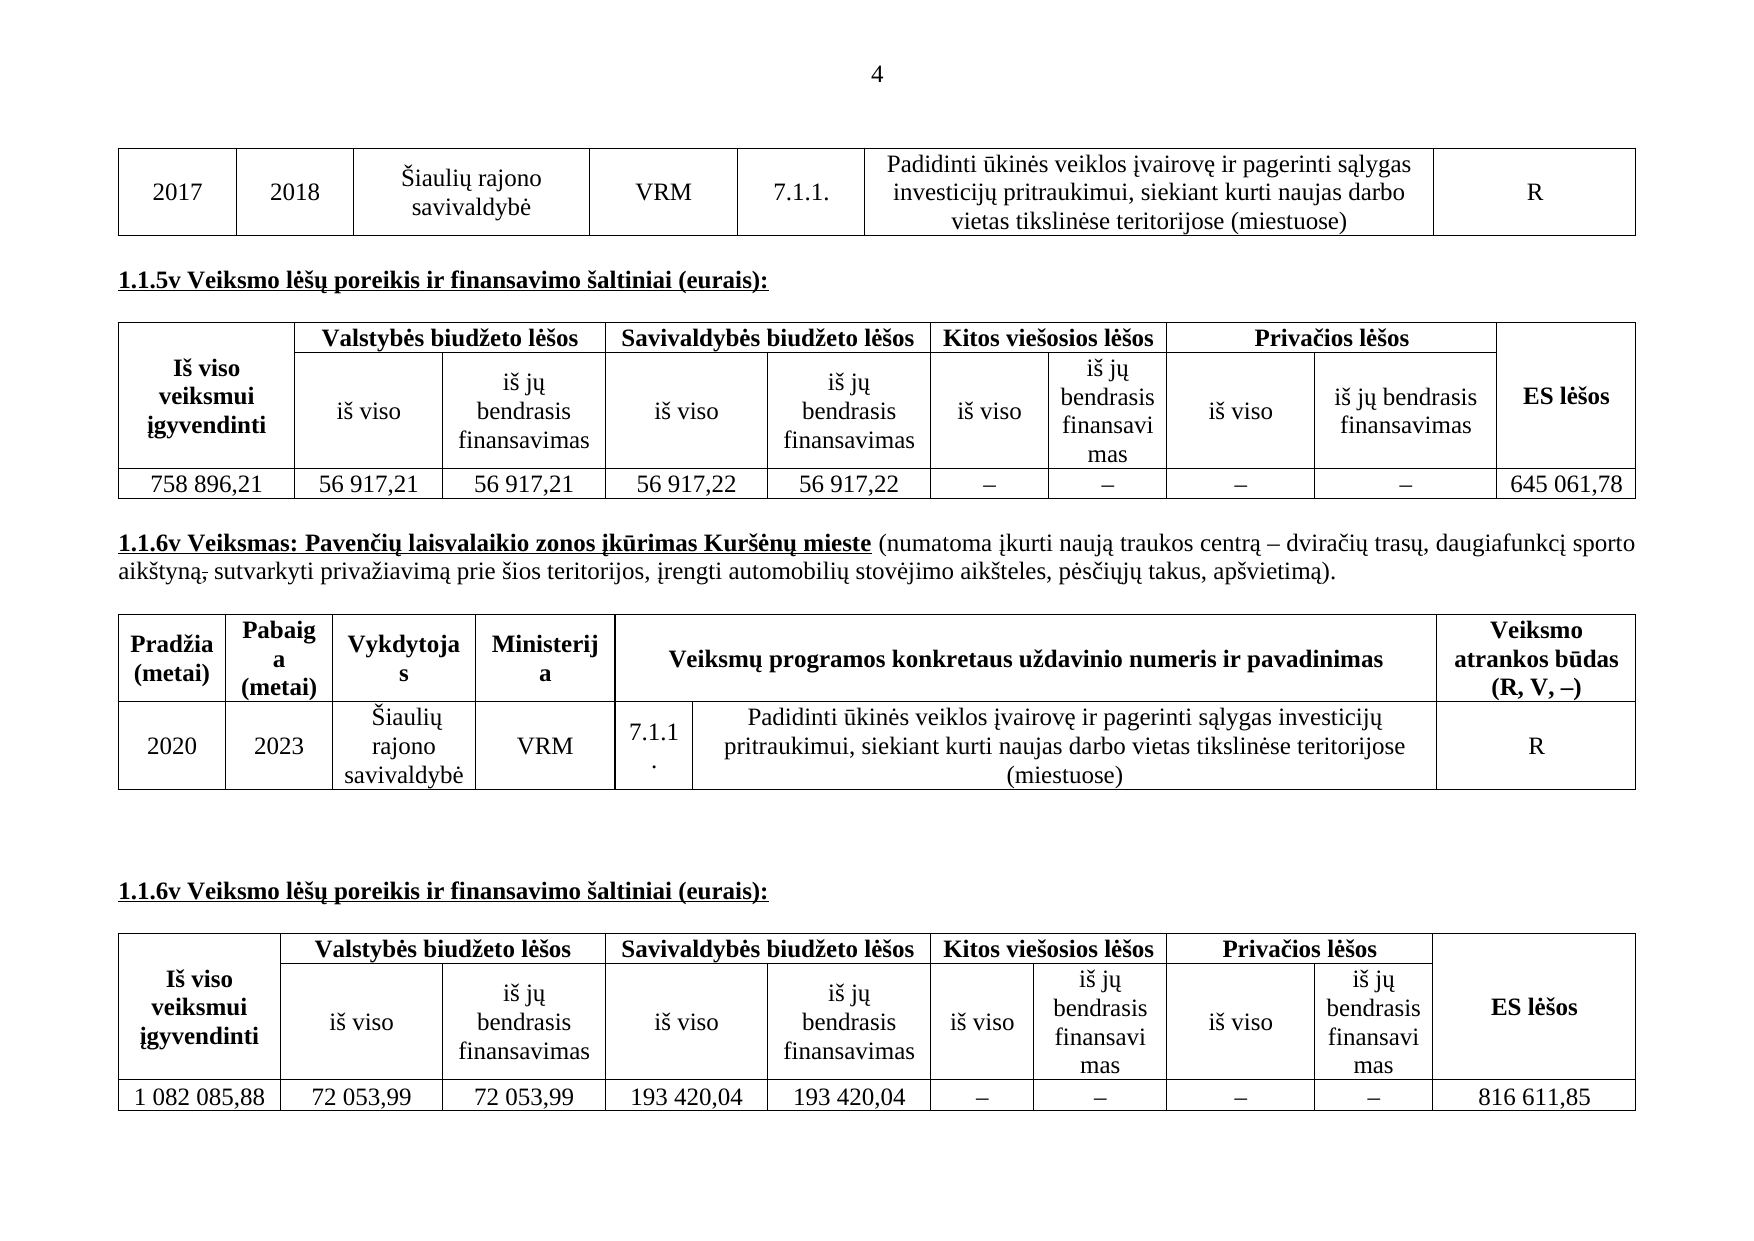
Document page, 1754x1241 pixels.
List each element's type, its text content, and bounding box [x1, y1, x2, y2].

table_cell 816 611,85 [1433, 1080, 1635, 1110]
table_header Valstybės biudžeto lėšos [281, 934, 605, 963]
table_cell – [1315, 469, 1496, 498]
table_header Privačios lėšos [1167, 323, 1496, 352]
table_cell 56 917,22 [768, 469, 930, 498]
table_cell 72 053,99 [281, 1080, 442, 1110]
table_cell VRM [476, 702, 614, 788]
table_cell 56 917,22 [606, 469, 767, 498]
table_header ES lėšos [1497, 323, 1635, 468]
table_cell 2020 [119, 702, 225, 788]
table_cell iš viso [606, 964, 767, 1079]
table_cell – [1034, 1080, 1166, 1110]
table_header Pabaiga (metai) [226, 615, 332, 701]
table_header Savivaldybės biudžeto lėšos [606, 323, 930, 352]
table_cell iš viso [295, 353, 442, 468]
table_cell 645 061,78 [1497, 469, 1635, 498]
table_cell 193 420,04 [768, 1080, 930, 1110]
text 1.1.6v Veiksmo lėšų poreikis ir finansavimo šaltiniai (eurais): [118, 876, 1636, 904]
table_cell – [931, 469, 1048, 498]
table_header Vykdytojas [333, 615, 475, 701]
table_cell R [1437, 702, 1635, 788]
table_cell – [1167, 1080, 1314, 1110]
table_header Veiksmo atrankos būdas (R, V, –) [1437, 615, 1635, 701]
table_cell iš viso [931, 353, 1048, 468]
table_cell 7.1.1. [616, 702, 692, 788]
table_cell – [1167, 469, 1314, 498]
table_cell R [1434, 149, 1635, 235]
table_cell 758 896,21 [119, 469, 294, 498]
table_cell – [1315, 1080, 1432, 1110]
table_cell iš jų bendrasis finansavimas [1034, 964, 1166, 1079]
table_cell iš jų bendrasis finansavimas [1315, 964, 1432, 1079]
table_header Kitos viešosios lėšos [931, 323, 1166, 352]
table_cell iš jų bendrasis finansavimas [768, 353, 930, 468]
table_cell 1 082 085,88 [119, 1080, 280, 1110]
table_cell 193 420,04 [606, 1080, 767, 1110]
table_cell 2023 [226, 702, 332, 788]
table_header Ministerija [476, 615, 614, 701]
table_cell iš viso [606, 353, 767, 468]
table_cell Šiaulių rajono savivaldybė [333, 702, 475, 788]
text 1.1.5v Veiksmo lėšų poreikis ir finansavimo šaltiniai (eurais): [118, 265, 1636, 293]
table_header Veiksmų programos konkretaus uždavinio numeris ir pavadinimas [616, 615, 1436, 701]
table_cell Padidinti ūkinės veiklos įvairovę ir pagerinti sąlygas investicijų pritraukimui, siekiant kurti naujas darbo vietas tikslinėse teritorijose (miestuose) [693, 702, 1436, 788]
table_cell iš jų bendrasis finansavimas [768, 964, 930, 1079]
table_cell iš jų bendrasis finansavimas [1315, 353, 1496, 468]
table_header Savivaldybės biudžeto lėšos [606, 934, 930, 963]
table_cell VRM [590, 149, 737, 235]
table_cell iš jų bendrasis finansavimas [1049, 353, 1166, 468]
table_cell 7.1.1. [738, 149, 864, 235]
table_cell Padidinti ūkinės veiklos įvairovę ir pagerinti sąlygas investicijų pritraukimui, siekiant kurti naujas darbo vietas tikslinėse teritorijose (miestuose) [865, 149, 1433, 235]
table_header ES lėšos [1433, 934, 1635, 1079]
table_cell – [931, 1080, 1033, 1110]
table_cell 2018 [237, 149, 353, 235]
table_cell iš jų bendrasis finansavimas [443, 964, 605, 1079]
table_cell iš viso [1167, 964, 1314, 1079]
table_cell 56 917,21 [443, 469, 605, 498]
table_cell – [1049, 469, 1166, 498]
table_header Iš viso veiksmui įgyvendinti [119, 934, 280, 1079]
table_cell 56 917,21 [295, 469, 442, 498]
text 1.1.6v Veiksmas: Pavenčių laisvalaikio zonos įkūrimas Kuršėnų mieste (numatoma įkurti naują traukos centrą – dviračių trasų, daugiafunkcį sporto aikštyną, sutvarkyti privažiavimą prie šios teritorijos, įrengti automobilių stovėjimo aikšteles, pėsčiųjų takus, apšvietimą). [118, 528, 1636, 585]
table_header Pradžia (metai) [119, 615, 225, 701]
table_header Kitos viešosios lėšos [931, 934, 1166, 963]
table_cell 2017 [119, 149, 236, 235]
table_cell iš viso [1167, 353, 1314, 468]
table_header Valstybės biudžeto lėšos [295, 323, 605, 352]
table_cell 72 053,99 [443, 1080, 605, 1110]
table_header Iš viso veiksmui įgyvendinti [119, 323, 294, 468]
table_header Privačios lėšos [1167, 934, 1432, 963]
table_cell iš viso [931, 964, 1033, 1079]
table_cell iš viso [281, 964, 442, 1079]
table_cell iš jų bendrasis finansavimas [443, 353, 605, 468]
table_cell Šiaulių rajono savivaldybė [354, 149, 589, 235]
